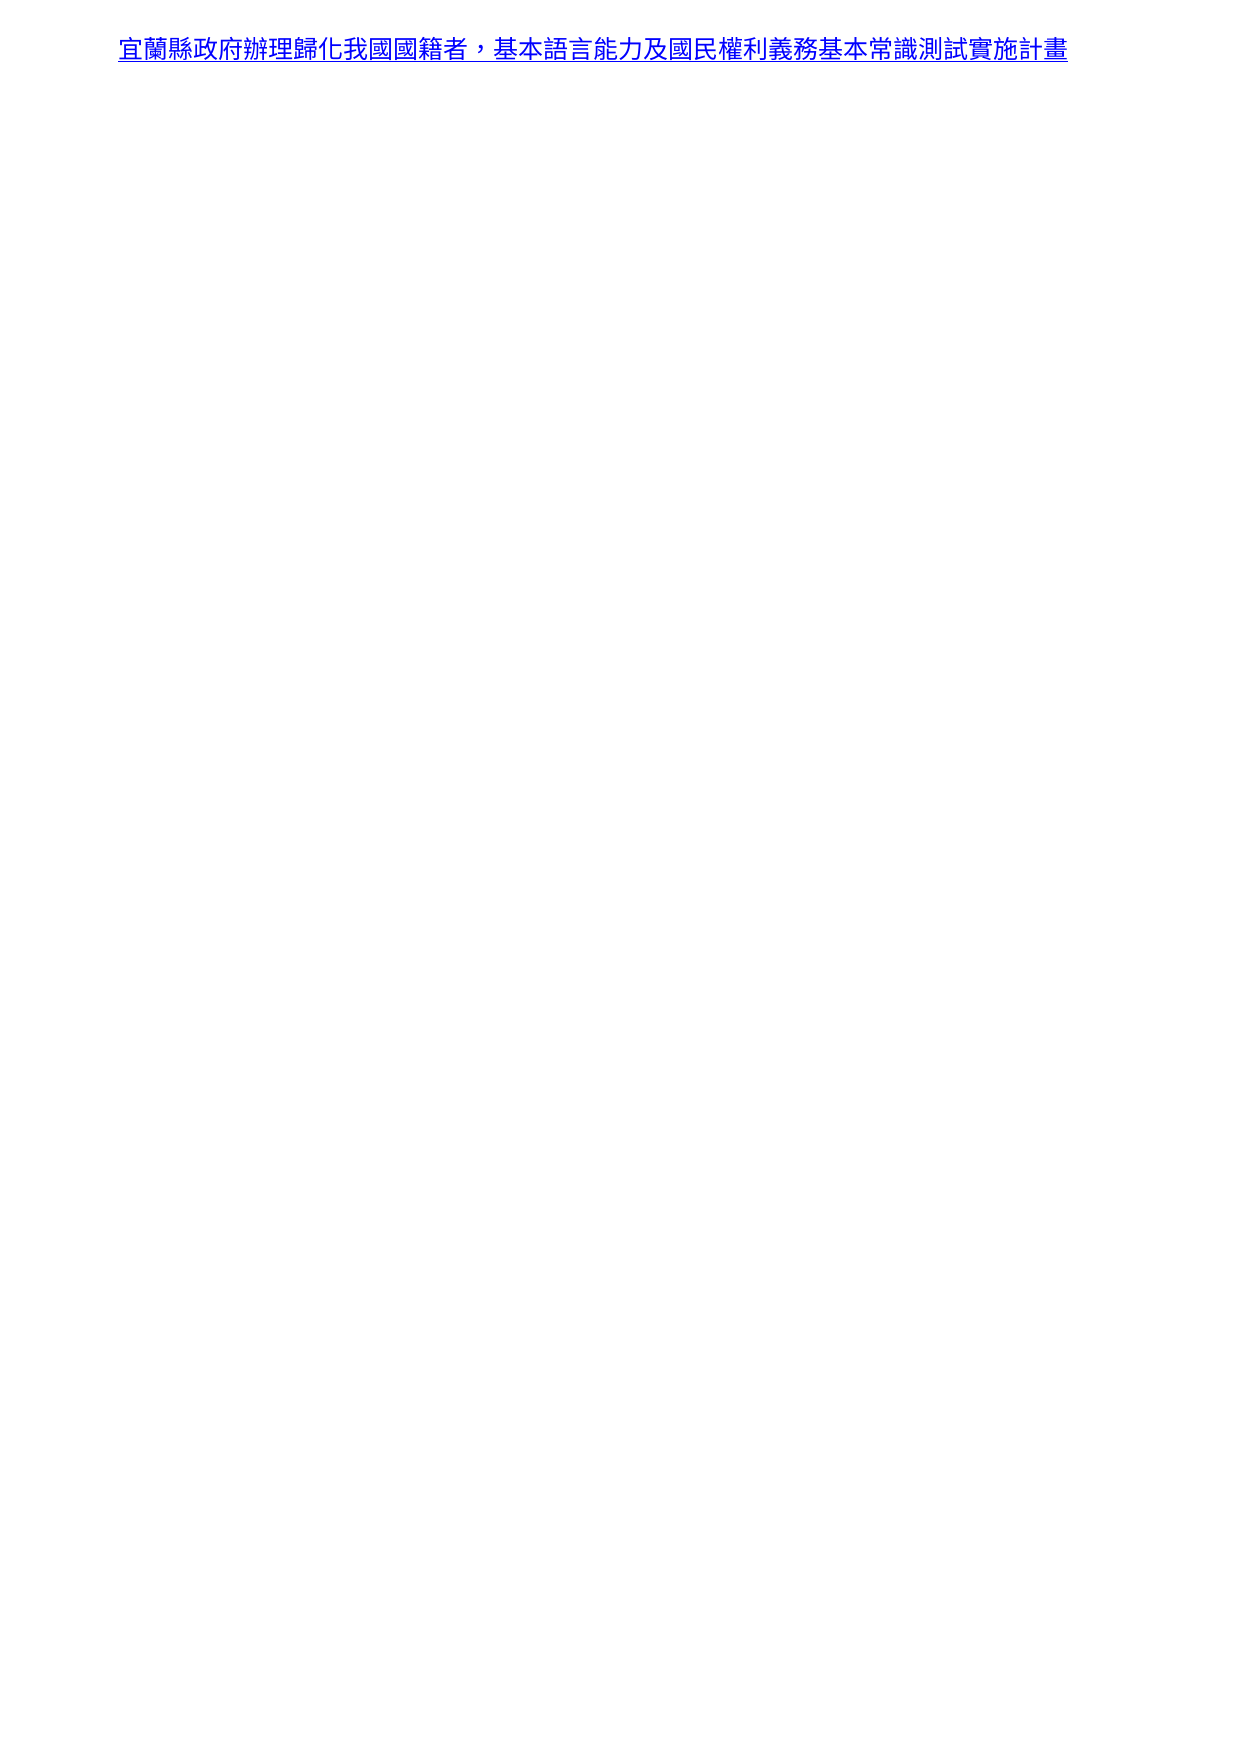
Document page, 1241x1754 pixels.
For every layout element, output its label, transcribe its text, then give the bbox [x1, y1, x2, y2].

text 宜蘭縣政府辦理歸化我國國籍者，基本語言能力及國民權利義務基本常識測試實施計畫 [118, 29, 1122, 66]
